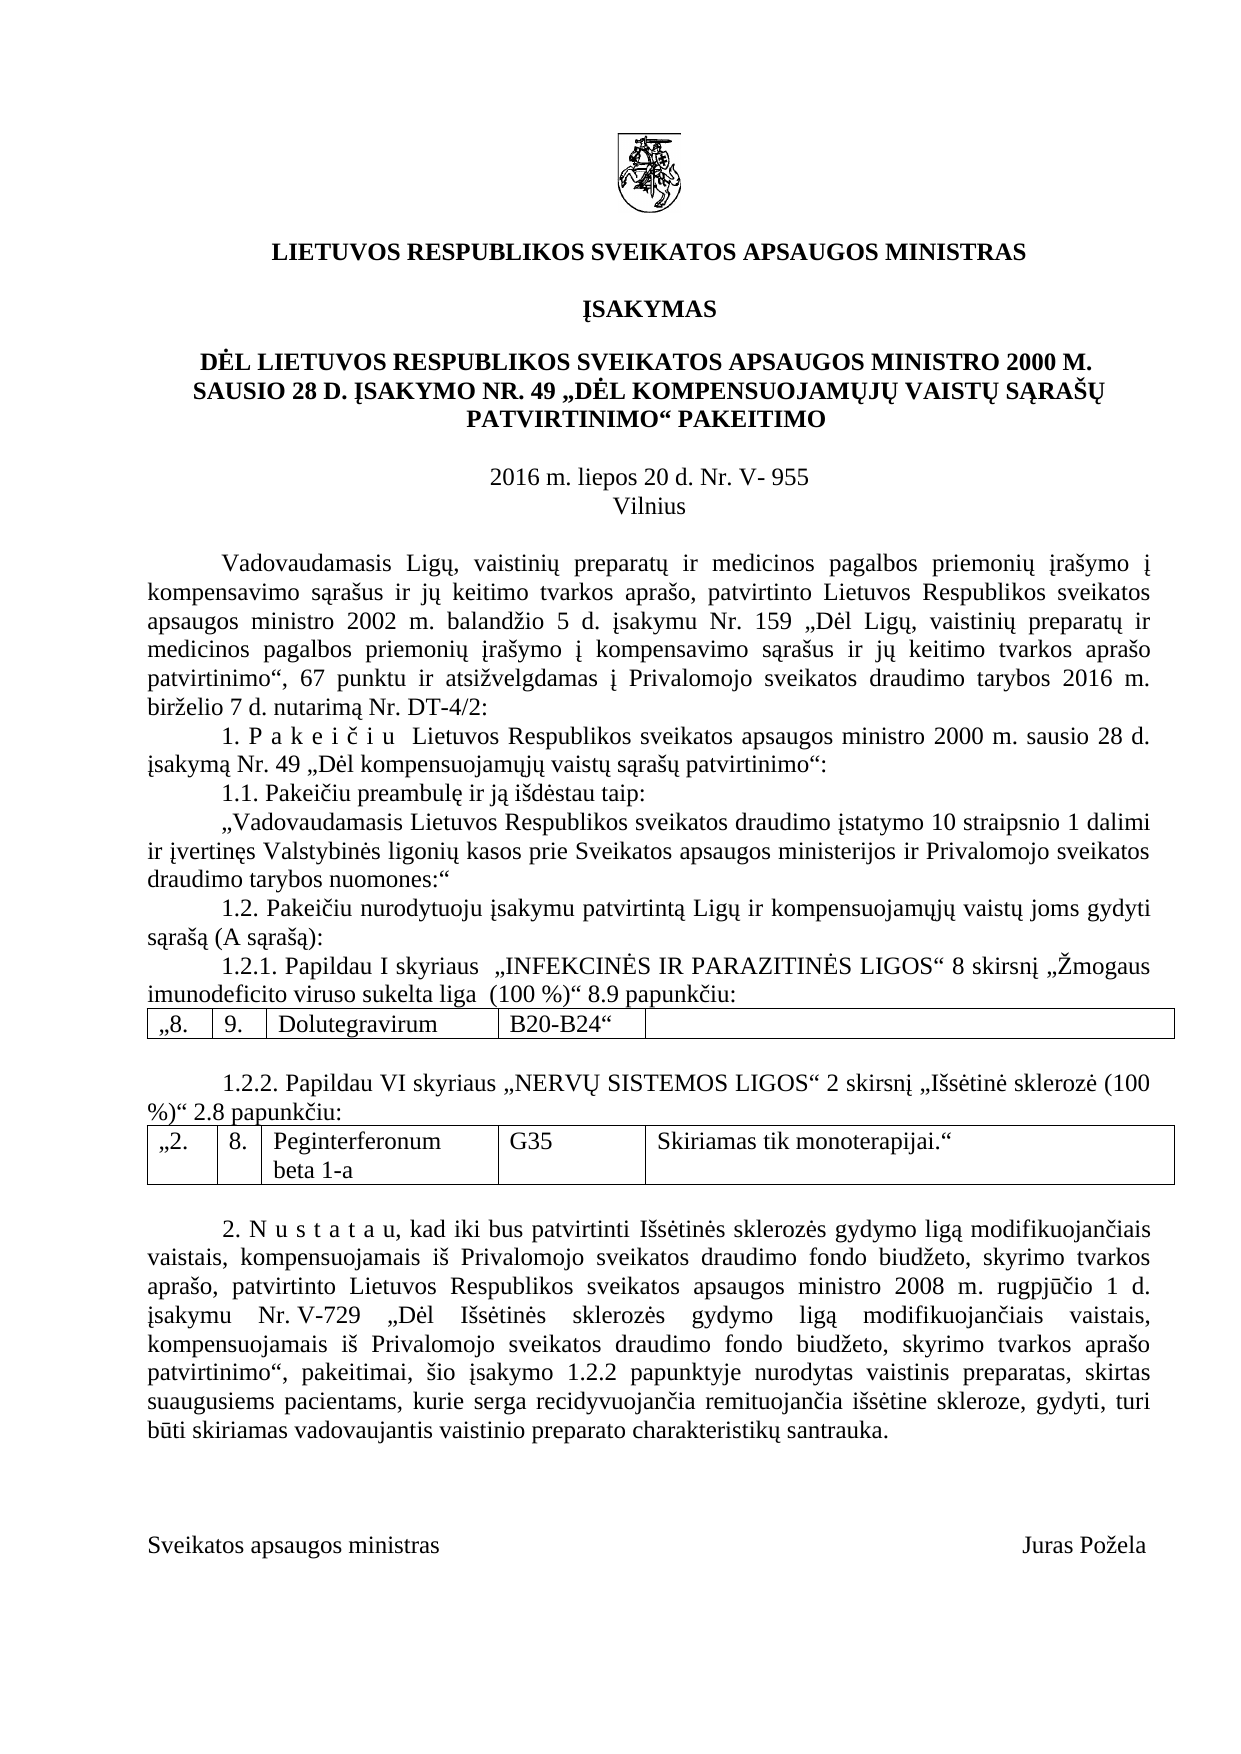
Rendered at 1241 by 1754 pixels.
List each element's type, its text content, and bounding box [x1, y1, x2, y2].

table_header [646, 1009, 1174, 1038]
text 1.1. Pakeičiu preambulę ir ją išdėstau taip: [147, 778, 1152, 807]
text SAUSIO 28 D. ĮSAKYMO NR. 49 „DĖL KOMPENSUOJAMŲJŲ VAISTŲ SĄRAŠŲ PATVIRTINIMO“ PAKEITIMO [147, 376, 1152, 433]
table_header „2. [148, 1126, 217, 1184]
text 1.2.2. Papildau VI skyriaus „NERVŲ SISTEMOS LIGOS“ 2 skirsnį „Išsėtinė sklerozė (100 %)“ 2.8 papunkčiu: [147, 1068, 1152, 1125]
text Sveikatos apsaugos ministras Juras Požela [147, 1530, 1152, 1559]
text Vadovaudamasis Ligų, vaistinių preparatų ir medicinos pagalbos priemonių įrašymo į kompensavimo sąrašus ir jų keitimo tvarkos aprašo, patvirtinto Lietuvos Respublikos sveikatos apsaugos ministro 2002 m. balandžio 5 d. įsakymu Nr. 159 „Dėl Ligų, vaistinių preparatų ir medicinos pagalbos priemonių įrašymo į kompensavimo sąrašus ir jų keitimo tvarkos aprašo patvirtinimo“, 67 punktu ir atsižvelgdamas į Privalomojo sveikatos draudimo tarybos 2016 m. birželio 7 d. nutarimą Nr. DT-4/2: [147, 548, 1152, 721]
text 2. N u s t a t a u, kad iki bus patvirtinti Išsėtinės sklerozės gydymo ligą modifikuojančiais vaistais, kompensuojamais iš Privalomojo sveikatos draudimo fondo biudžeto, skyrimo tvarkos aprašo, patvirtinto Lietuvos Respublikos sveikatos apsaugos ministro 2008 m. rugpjūčio 1 d. įsakymu Nr. V-729 „Dėl Išsėtinės sklerozės gydymo ligą modifikuojančiais vaistais, kompensuojamais iš Privalomojo sveikatos draudimo fondo biudžeto, skyrimo tvarkos aprašo patvirtinimo“, pakeitimai, šio įsakymo 1.2.2 papunktyje nurodytas vaistinis preparatas, skirtas suaugusiems pacientams, kurie serga recidyvuojančia remituojančia išsėtine skleroze, gydyti, turi būti skiriamas vadovaujantis vaistinio preparato charakteristikų santrauka. [147, 1214, 1152, 1444]
text Vilnius [147, 491, 1152, 519]
table_header „8. [148, 1009, 212, 1038]
text ĮSAKYMAS [147, 294, 1152, 323]
text DĖL LIETUVOS RESPUBLIKOS SVEIKATOS APSAUGOS MINISTRO 2000 M. [147, 347, 1152, 376]
table_header Dolutegravirum [267, 1009, 498, 1038]
text 1.2. Pakeičiu nurodytuoju įsakymu patvirtintą Ligų ir kompensuojamųjų vaistų joms gydyti sąrašą (A sąrašą): [147, 893, 1152, 951]
table_header 9. [213, 1009, 266, 1038]
table_header G35 [499, 1126, 645, 1184]
table_header 8. [218, 1126, 261, 1184]
text „Vadovaudamasis Lietuvos Respublikos sveikatos draudimo įstatymo 10 straipsnio 1 dalimi ir įvertinęs Valstybinės ligonių kasos prie Sveikatos apsaugos ministerijos ir Privalomojo sveikatos draudimo tarybos nuomones:“ [147, 807, 1152, 893]
text LIETUVOS RESPUBLIKOS SVEIKATOS APSAUGOS MINISTRAS [147, 237, 1152, 266]
table_header Skiriamas tik monoterapijai.“ [646, 1126, 1174, 1184]
table_header Peginterferonum beta 1-a [262, 1126, 498, 1184]
table_header B20-B24“ [499, 1009, 645, 1038]
text 1. P a k e i č i u Lietuvos Respublikos sveikatos apsaugos ministro 2000 m. sausio 28 d. įsakymą Nr. 49 „Dėl kompensuojamųjų vaistų sąrašų patvirtinimo“: [147, 721, 1152, 778]
text 2016 m. liepos 20 d. Nr. V- 955 [147, 462, 1152, 491]
text 1.2.1. Papildau I skyriaus „INFEKCINĖS IR PARAZITINĖS LIGOS“ 8 skirsnį „Žmogaus imunodeficito viruso sukelta liga (100 %)“ 8.9 papunkčiu: [147, 951, 1152, 1008]
